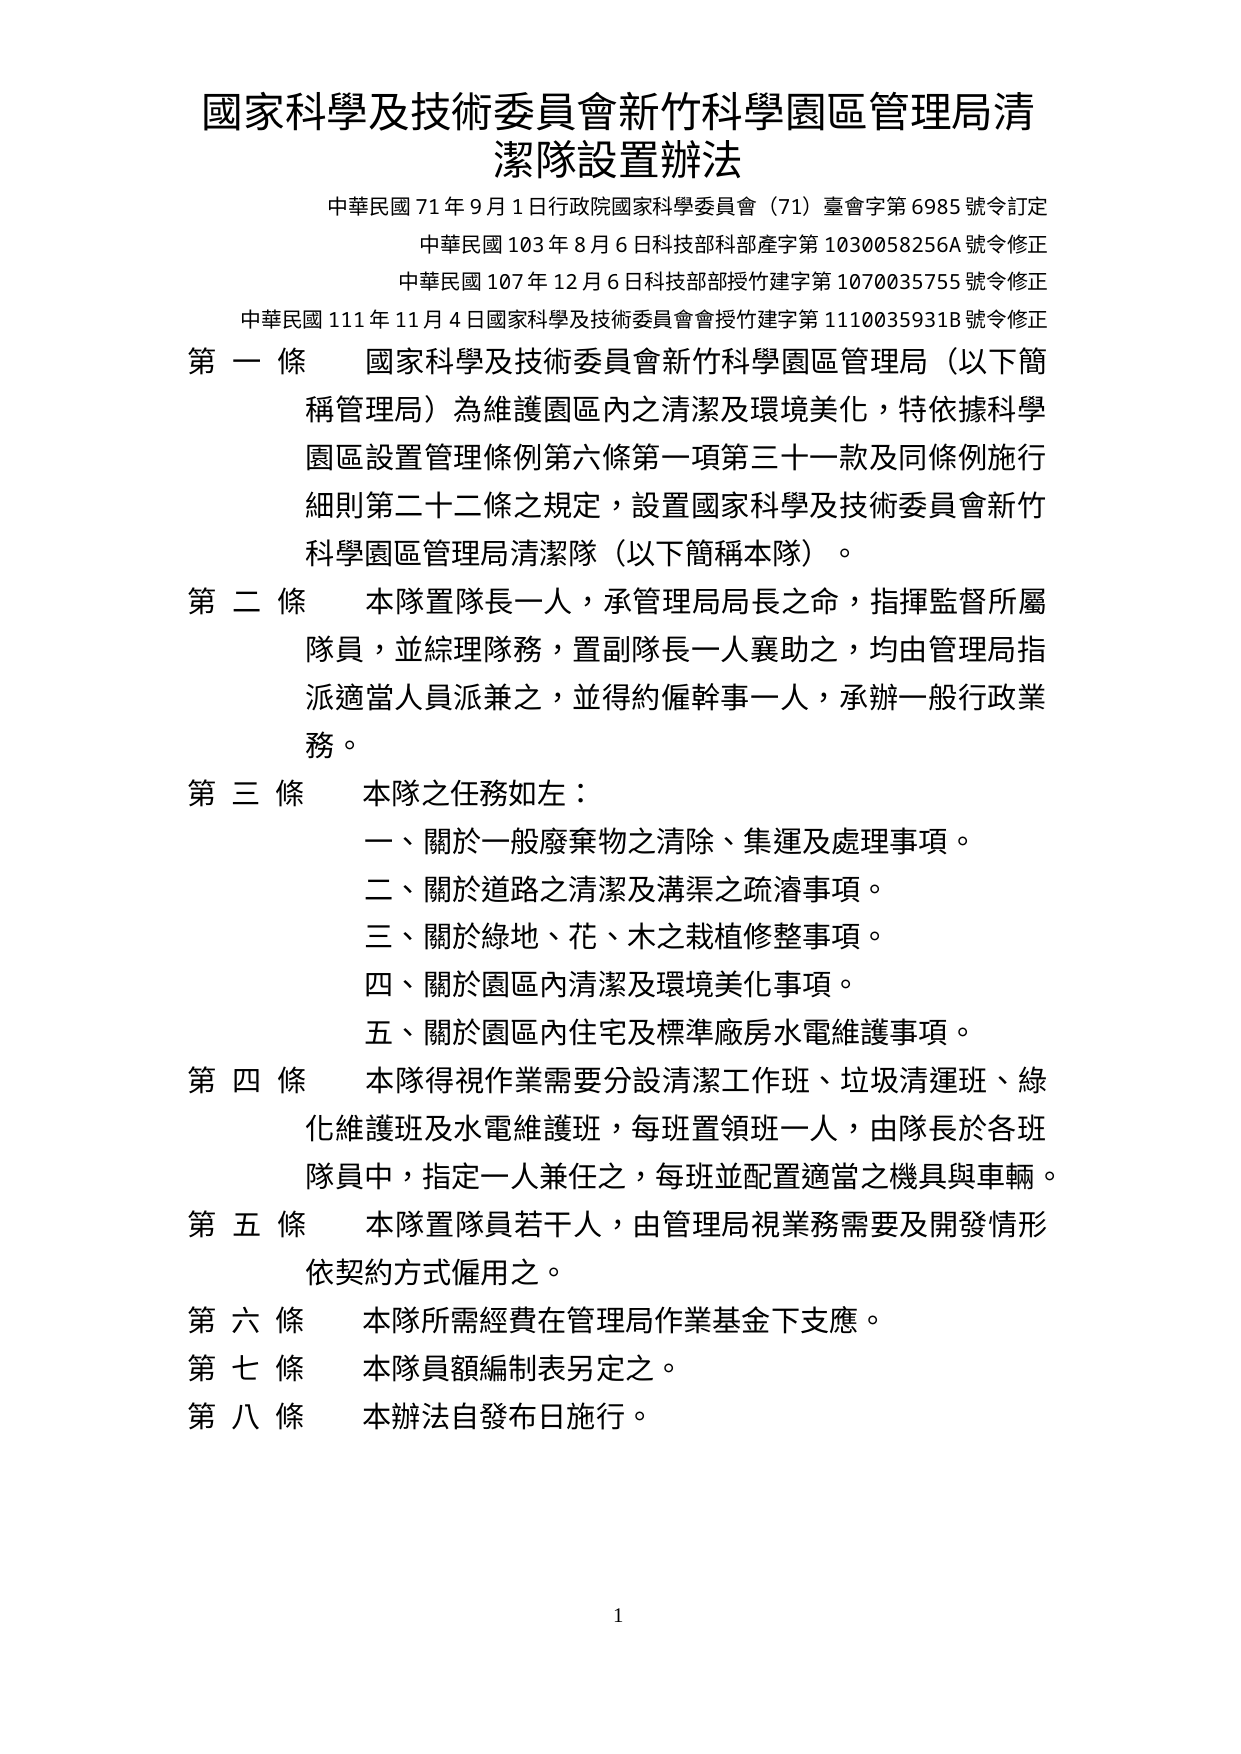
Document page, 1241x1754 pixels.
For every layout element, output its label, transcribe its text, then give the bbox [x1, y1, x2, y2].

text 第 八 條 本辦法自發布日施行。 [187, 1389, 1048, 1437]
text 中華民國111年11月4日國家科學及技術委員會會授竹建字第1110035931B號令修正 [187, 297, 1048, 334]
text 一、關於一般廢棄物之清除、集運及處理事項。 [246, 814, 1048, 862]
text 中華民國103年8月6日科技部科部產字第1030058256A號令修正 [187, 222, 1048, 259]
text 二、關於道路之清潔及溝渠之疏濬事項。 [246, 862, 1048, 909]
text 第 二 條 本隊置隊長一人，承管理局局長之命，指揮監督所屬隊員，並綜理隊務，置副隊長一人襄助之，均由管理局指派適當人員派兼之，並得約僱幹事一人，承辦一般行政業務。 [187, 574, 1048, 766]
text 四、關於園區內清潔及環境美化事項。 [246, 957, 1048, 1005]
text 第 三 條 本隊之任務如左： [187, 766, 1048, 814]
text 中華民國71年9月1日行政院國家科學委員會（71）臺會字第6985號令訂定 [187, 184, 1048, 222]
text 第 四 條 本隊得視作業需要分設清潔工作班、垃圾清運班、綠化維護班及水電維護班，每班置領班一人，由隊長於各班隊員中，指定一人兼任之，每班並配置適當之機具與車輛。 [187, 1053, 1048, 1197]
text 第 六 條 本隊所需經費在管理局作業基金下支應。 [187, 1293, 1048, 1341]
text 五、關於園區內住宅及標準廠房水電維護事項。 [246, 1005, 1048, 1053]
text 第 七 條 本隊員額編制表另定之。 [187, 1341, 1048, 1389]
text 國家科學及技術委員會新竹科學園區管理局清潔隊設置辦法 [187, 89, 1048, 184]
text 三、關於綠地、花、木之栽植修整事項。 [246, 909, 1048, 957]
text 第 五 條 本隊置隊員若干人，由管理局視業務需要及開發情形依契約方式僱用之。 [187, 1197, 1048, 1293]
text 第 一 條 國家科學及技術委員會新竹科學園區管理局（以下簡稱管理局）為維護園區內之清潔及環境美化，特依據科學園區設置管理條例第六條第一項第三十一款及同條例施行細則第二十二條之規定，設置國家科學及技術委員會新竹科學園區管理局清潔隊（以下簡稱本隊）。 [187, 334, 1048, 574]
text 中華民國107年12月6日科技部部授竹建字第1070035755號令修正 [187, 259, 1048, 297]
